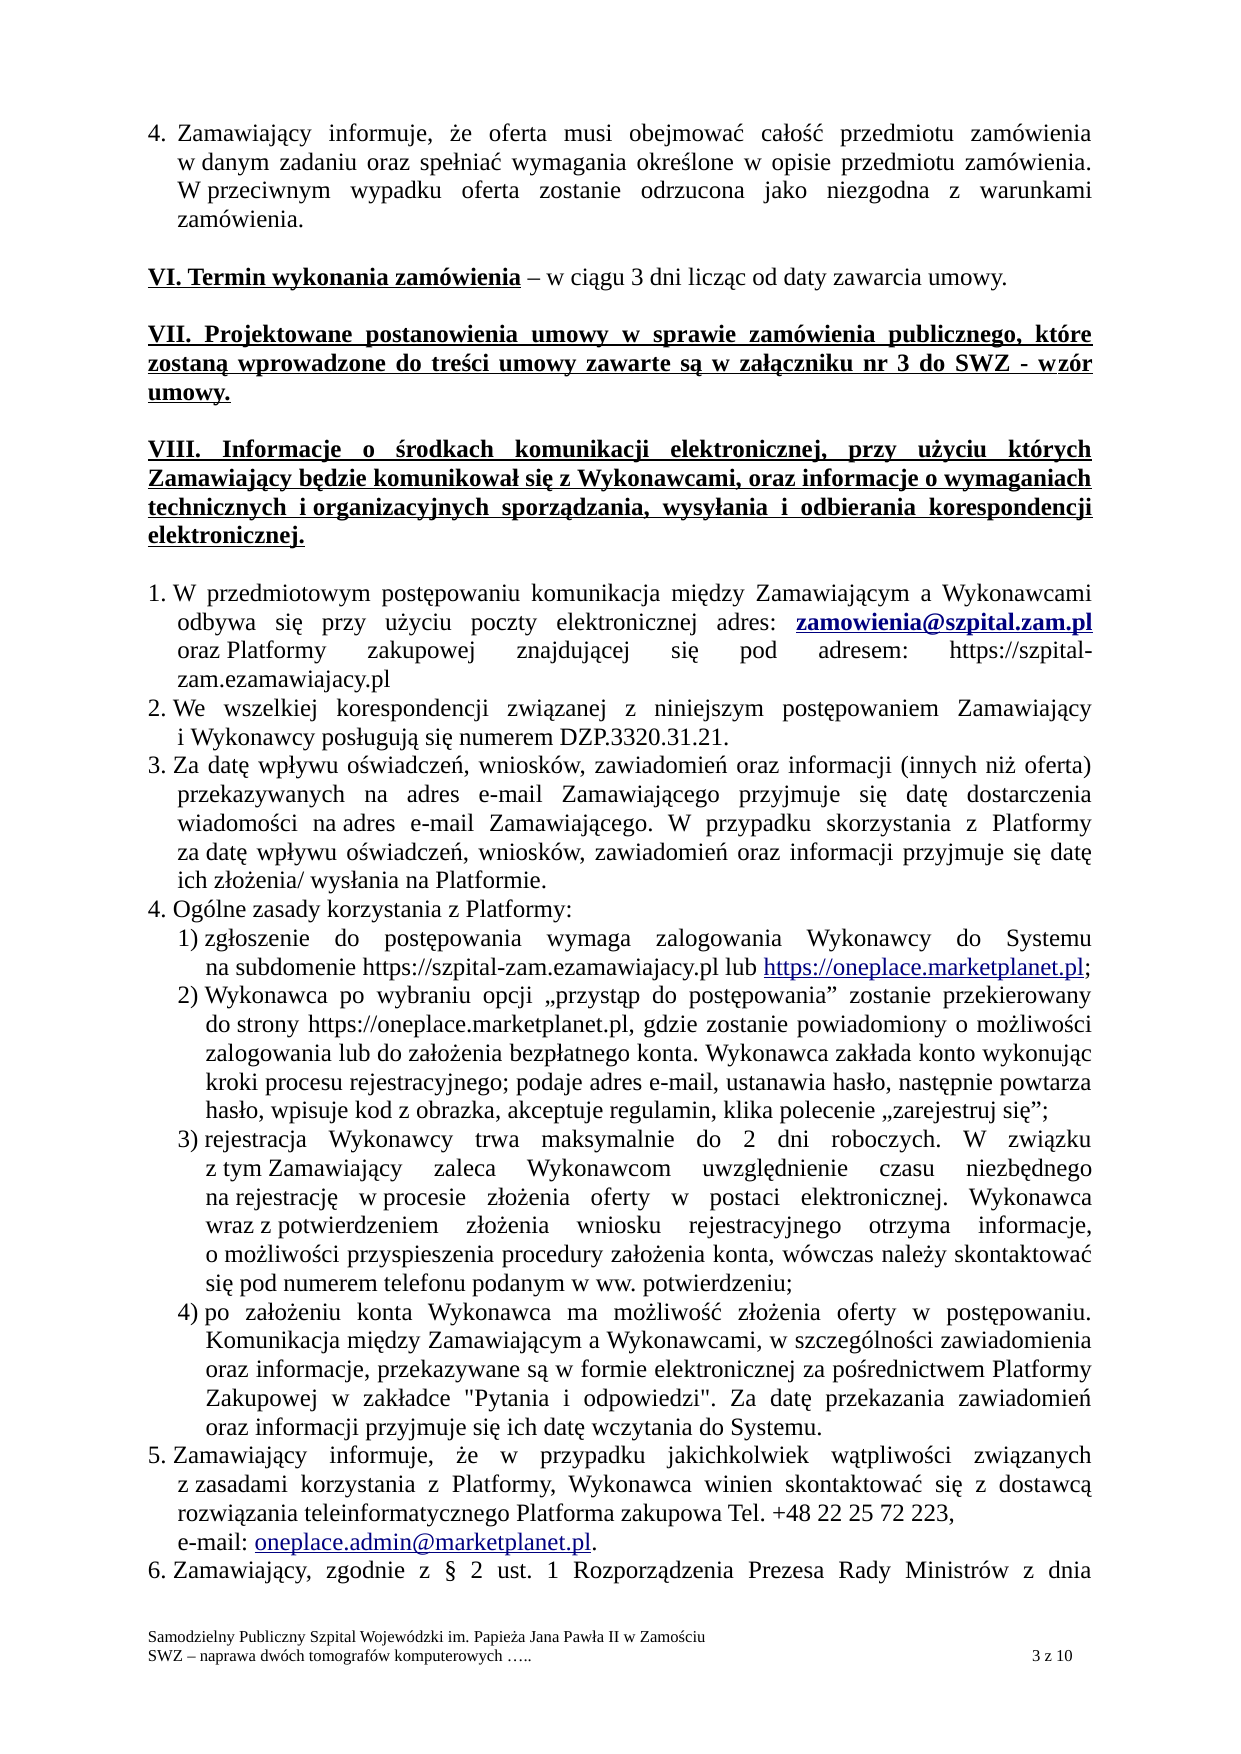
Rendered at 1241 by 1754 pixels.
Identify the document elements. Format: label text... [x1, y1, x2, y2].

text elektronicznej. [148, 518, 1093, 549]
list zgłoszenie do postępowania wymaga zalogowania Wykonawcy do Systemu na subdomenie https://szpital-zam.ezamawiajacy.pl lub https://oneplace.marketplanet.pl; [177, 923, 1093, 981]
text VIII. Informacje o środkach komunikacji elektronicznej, przy użyciu których Zamawiający będzie komunikował się z Wykonawcami, oraz informacje o wymaganiach technicznych i organizacyjnych sporządzania, wysyłania i odbierania korespondencji [148, 434, 1093, 517]
list e-mail: oneplace.admin@marketplanet.pl. [148, 1527, 1093, 1556]
list W przedmiotowym postępowaniu komunikacja między Zamawiającym a Wykonawcami odbywa się przy użyciu poczty elektronicznej adres: zamowienia@szpital.zam.pl oraz Platformy zakupowej znajdującej się pod adresem: https://szpital-zam.ezamawiajacy.pl [148, 578, 1093, 693]
list Wykonawca po wybraniu opcji „przystąp do postępowania” zostanie przekierowany do strony https://oneplace.marketplanet.pl, gdzie zostanie powiadomiony o możliwości zalogowania lub do założenia bezpłatnego konta. Wykonawca zakłada konto wykonując kroki procesu rejestracyjnego; podaje adres e-mail, ustanawia hasło, następnie powtarza hasło, wpisuje kod z obrazka, akceptuje regulamin, klika polecenie „zarejestruj się”; [177, 981, 1093, 1124]
text zostaną wprowadzone do treści umowy zawarte są w załączniku nr 3 do SWZ - wzór [148, 346, 1093, 373]
text umowy. [148, 374, 1093, 406]
text VI. Termin wykonania zamówienia – w ciągu 3 dni licząc od daty zawarcia umowy. [148, 262, 1093, 291]
text VII. Projektowane postanowienia umowy w sprawie zamówienia publicznego, które [148, 319, 1093, 344]
list Zamawiający, zgodnie z § 2 ust. 1 Rozporządzenia Prezesa Rady Ministrów z dnia [148, 1556, 1093, 1584]
list rejestracja Wykonawcy trwa maksymalnie do 2 dni roboczych. W związku z tym Zamawiający zaleca Wykonawcom uwzględnienie czasu niezbędnego na rejestrację w procesie złożenia oferty w postaci elektronicznej. Wykonawca wraz z potwierdzeniem złożenia wniosku rejestracyjnego otrzyma informacje, o możliwości przyspieszenia procedury założenia konta, wówczas należy skontaktować się pod numerem telefonu podanym w ww. potwierdzeniu; [177, 1124, 1093, 1297]
list Zamawiający informuje, że oferta musi obejmować całość przedmiotu zamówienia w danym zadaniu oraz spełniać wymagania określone w opisie przedmiotu zamówienia. W przeciwnym wypadku oferta zostanie odrzucona jako niezgodna z warunkami zamówienia. [148, 118, 1093, 233]
list Zamawiający informuje, że w przypadku jakichkolwiek wątpliwości związanych z zasadami korzystania z Platformy, Wykonawca winien skontaktować się z dostawcą rozwiązania teleinformatycznego Platforma zakupowa Tel. +48 22 25 72 223, [148, 1441, 1093, 1527]
list po założeniu konta Wykonawca ma możliwość złożenia oferty w postępowaniu. Komunikacja między Zamawiającym a Wykonawcami, w szczególności zawiadomienia oraz informacje, przekazywane są w formie elektronicznej za pośrednictwem Platformy Zakupowej w zakładce "Pytania i odpowiedzi". Za datę przekazania zawiadomień oraz informacji przyjmuje się ich datę wczytania do Systemu. [177, 1297, 1093, 1441]
list We wszelkiej korespondencji związanej z niniejszym postępowaniem Zamawiający i Wykonawcy posługują się numerem DZP.3320.31.21. [148, 693, 1093, 751]
list Za datę wpływu oświadczeń, wniosków, zawiadomień oraz informacji (innych niż oferta) przekazywanych na adres e-mail Zamawiającego przyjmuje się datę dostarczenia wiadomości na adres e-mail Zamawiającego. W przypadku skorzystania z Platformy za datę wpływu oświadczeń, wniosków, zawiadomień oraz informacji przyjmuje się datę ich złożenia/ wysłania na Platformie. [148, 751, 1093, 894]
list Ogólne zasady korzystania z Platformy: [148, 894, 1093, 923]
